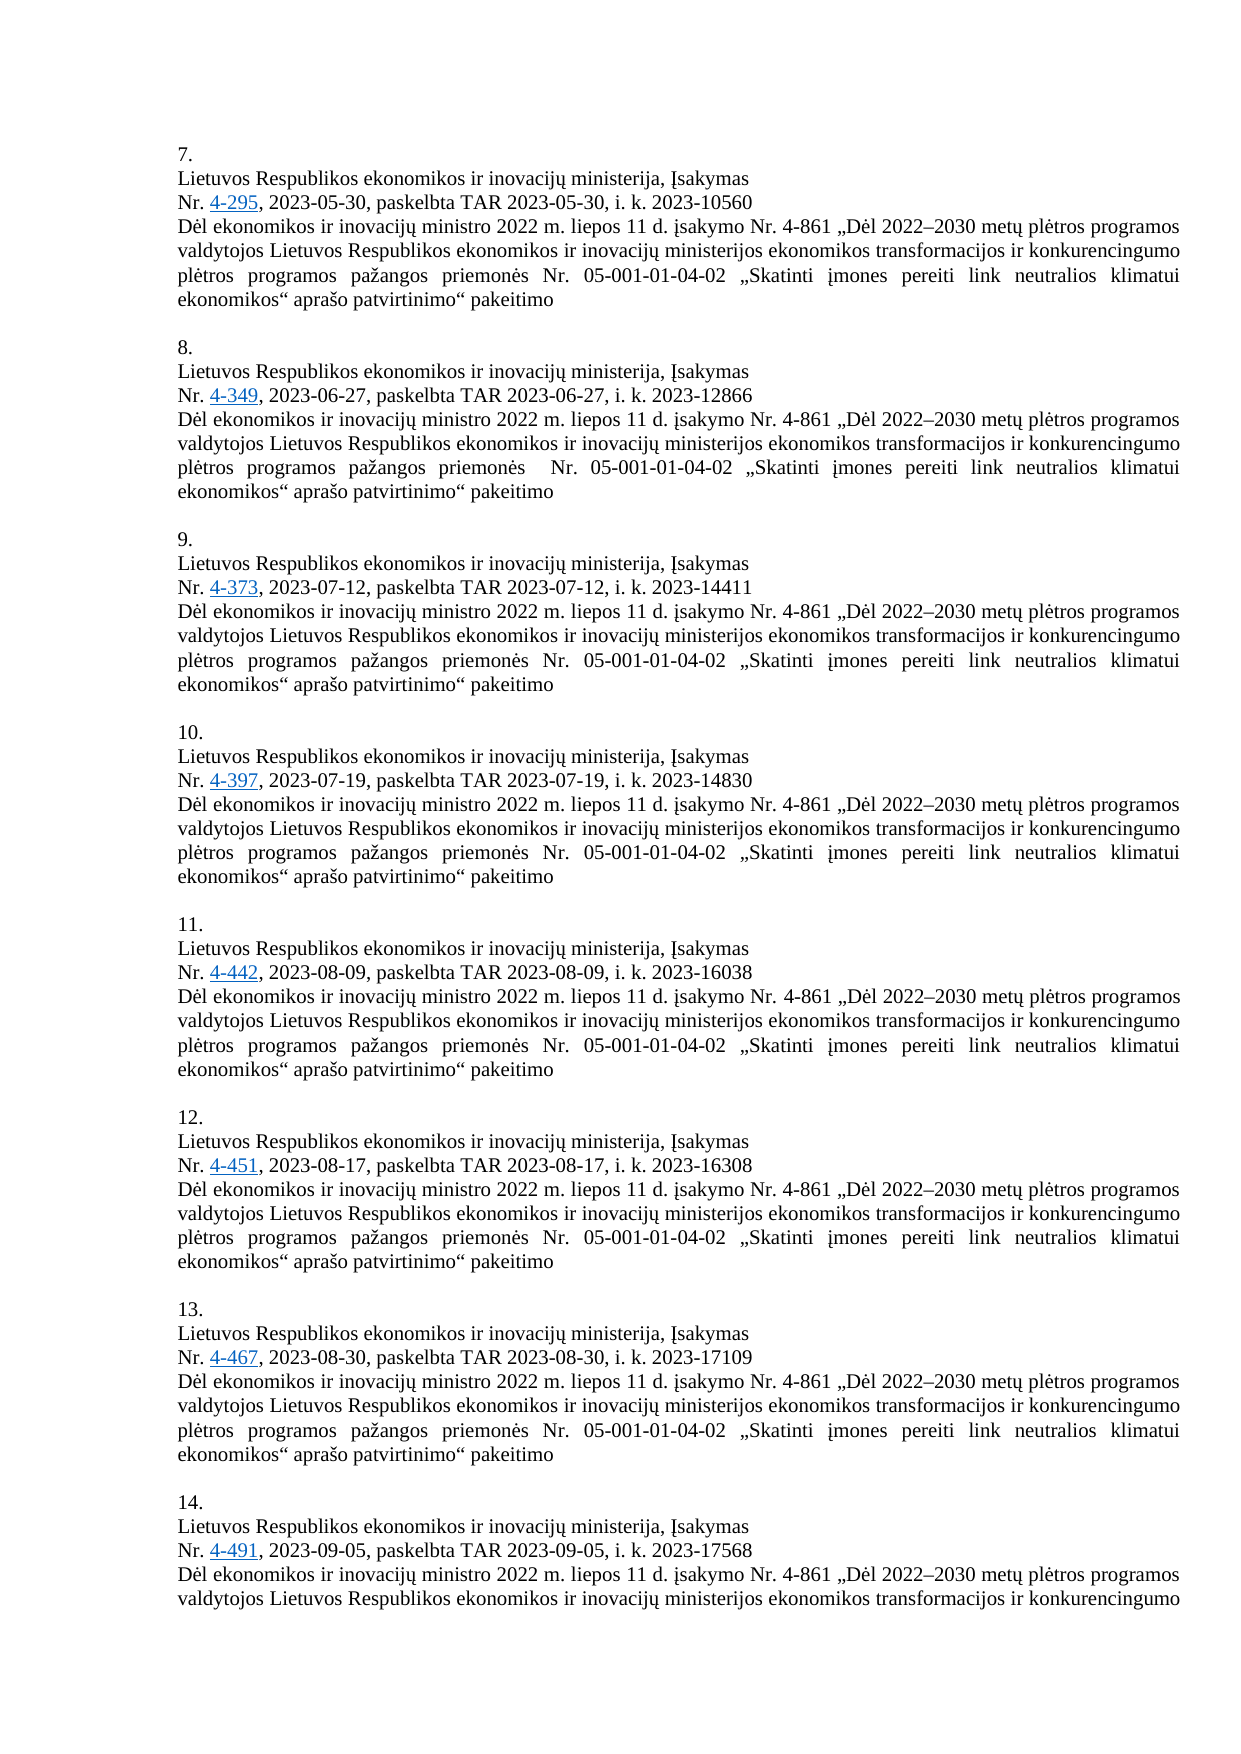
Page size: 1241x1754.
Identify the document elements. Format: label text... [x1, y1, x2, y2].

text Dėl ekonomikos ir inovacijų ministro 2022 m. liepos 11 d. įsakymo Nr. 4-861 „Dėl 2022–2030 metų plėtros programos valdytojos Lietuvos Respublikos ekonomikos ir inovacijų ministerijos ekonomikos transformacijos ir konkurencingumo plėtros programos pažangos priemonės Nr. 05-001-01-04-02 „Skatinti įmones pereiti link neutralios klimatui ekonomikos“ aprašo patvirtinimo“ pakeitimo [177, 599, 1181, 696]
text Nr. 4-397, 2023-07-19, paskelbta TAR 2023-07-19, i. k. 2023-14830 [177, 768, 1181, 792]
text Lietuvos Respublikos ekonomikos ir inovacijų ministerija, Įsakymas [177, 744, 1181, 768]
text Lietuvos Respublikos ekonomikos ir inovacijų ministerija, Įsakymas [177, 166, 1181, 190]
text Dėl ekonomikos ir inovacijų ministro 2022 m. liepos 11 d. įsakymo Nr. 4-861 „Dėl 2022–2030 metų plėtros programos valdytojos Lietuvos Respublikos ekonomikos ir inovacijų ministerijos ekonomikos transformacijos ir konkurencingumo plėtros programos pažangos priemonės Nr. 05-001-01-04-02 „Skatinti įmones pereiti link neutralios klimatui ekonomikos“ aprašo patvirtinimo“ pakeitimo [177, 1177, 1181, 1273]
text Lietuvos Respublikos ekonomikos ir inovacijų ministerija, Įsakymas [177, 936, 1181, 960]
text Dėl ekonomikos ir inovacijų ministro 2022 m. liepos 11 d. įsakymo Nr. 4-861 „Dėl 2022–2030 metų plėtros programos valdytojos Lietuvos Respublikos ekonomikos ir inovacijų ministerijos ekonomikos transformacijos ir konkurencingumo plėtros programos pažangos priemonės Nr. 05-001-01-04-02 „Skatinti įmones pereiti link neutralios klimatui ekonomikos“ aprašo patvirtinimo“ pakeitimo [177, 214, 1181, 311]
text Nr. 4-349, 2023-06-27, paskelbta TAR 2023-06-27, i. k. 2023-12866 [177, 383, 1181, 407]
text Nr. 4-451, 2023-08-17, paskelbta TAR 2023-08-17, i. k. 2023-16308 [177, 1153, 1181, 1177]
text Dėl ekonomikos ir inovacijų ministro 2022 m. liepos 11 d. įsakymo Nr. 4-861 „Dėl 2022–2030 metų plėtros programos valdytojos Lietuvos Respublikos ekonomikos ir inovacijų ministerijos ekonomikos transformacijos ir konkurencingumo plėtros programos pažangos priemonės Nr. 05-001-01-04-02 „Skatinti įmones pereiti link neutralios klimatui ekonomikos“ aprašo patvirtinimo“ pakeitimo [177, 984, 1181, 1081]
text 7. [177, 142, 1181, 166]
text 14. [177, 1490, 1181, 1514]
text Nr. 4-442, 2023-08-09, paskelbta TAR 2023-08-09, i. k. 2023-16038 [177, 960, 1181, 984]
text 9. [177, 527, 1181, 551]
text 13. [177, 1297, 1181, 1321]
text Nr. 4-373, 2023-07-12, paskelbta TAR 2023-07-12, i. k. 2023-14411 [177, 575, 1181, 599]
text Lietuvos Respublikos ekonomikos ir inovacijų ministerija, Įsakymas [177, 1129, 1181, 1153]
text Nr. 4-295, 2023-05-30, paskelbta TAR 2023-05-30, i. k. 2023-10560 [177, 190, 1181, 214]
text Nr. 4-467, 2023-08-30, paskelbta TAR 2023-08-30, i. k. 2023-17109 [177, 1345, 1181, 1369]
text Lietuvos Respublikos ekonomikos ir inovacijų ministerija, Įsakymas [177, 359, 1181, 383]
text Dėl ekonomikos ir inovacijų ministro 2022 m. liepos 11 d. įsakymo Nr. 4-861 „Dėl 2022–2030 metų plėtros programos valdytojos Lietuvos Respublikos ekonomikos ir inovacijų ministerijos ekonomikos transformacijos ir konkurencingumo plėtros programos pažangos priemonės Nr. 05-001-01-04-02 „Skatinti įmones pereiti link neutralios klimatui ekonomikos“ aprašo patvirtinimo“ pakeitimo [177, 407, 1181, 503]
text 8. [177, 335, 1181, 359]
text 11. [177, 912, 1181, 936]
text Nr. 4-491, 2023-09-05, paskelbta TAR 2023-09-05, i. k. 2023-17568 [177, 1538, 1181, 1562]
text 12. [177, 1105, 1181, 1129]
text Dėl ekonomikos ir inovacijų ministro 2022 m. liepos 11 d. įsakymo Nr. 4-861 „Dėl 2022–2030 metų plėtros programos valdytojos Lietuvos Respublikos ekonomikos ir inovacijų ministerijos ekonomikos transformacijos ir konkurencingumo plėtros programos pažangos priemonės Nr. 05-001-01-04-02 „Skatinti įmones pereiti link neutralios klimatui ekonomikos“ aprašo patvirtinimo“ pakeitimo [177, 1369, 1181, 1466]
text Lietuvos Respublikos ekonomikos ir inovacijų ministerija, Įsakymas [177, 551, 1181, 575]
text Lietuvos Respublikos ekonomikos ir inovacijų ministerija, Įsakymas [177, 1514, 1181, 1538]
text Dėl ekonomikos ir inovacijų ministro 2022 m. liepos 11 d. įsakymo Nr. 4-861 „Dėl 2022–2030 metų plėtros programos valdytojos Lietuvos Respublikos ekonomikos ir inovacijų ministerijos ekonomikos transformacijos ir konkurencingumo plėtros programos pažangos priemonės Nr. 05-001-01-04-02 „Skatinti įmones pereiti link neutralios klimatui ekonomikos“ aprašo patvirtinimo“ pakeitimo [177, 792, 1181, 888]
text 10. [177, 720, 1181, 744]
text Lietuvos Respublikos ekonomikos ir inovacijų ministerija, Įsakymas [177, 1321, 1181, 1345]
text Dėl ekonomikos ir inovacijų ministro 2022 m. liepos 11 d. įsakymo Nr. 4-861 „Dėl 2022–2030 metų plėtros programos valdytojos Lietuvos Respublikos ekonomikos ir inovacijų ministerijos ekonomikos transformacijos ir konkurencingumo [177, 1562, 1181, 1610]
